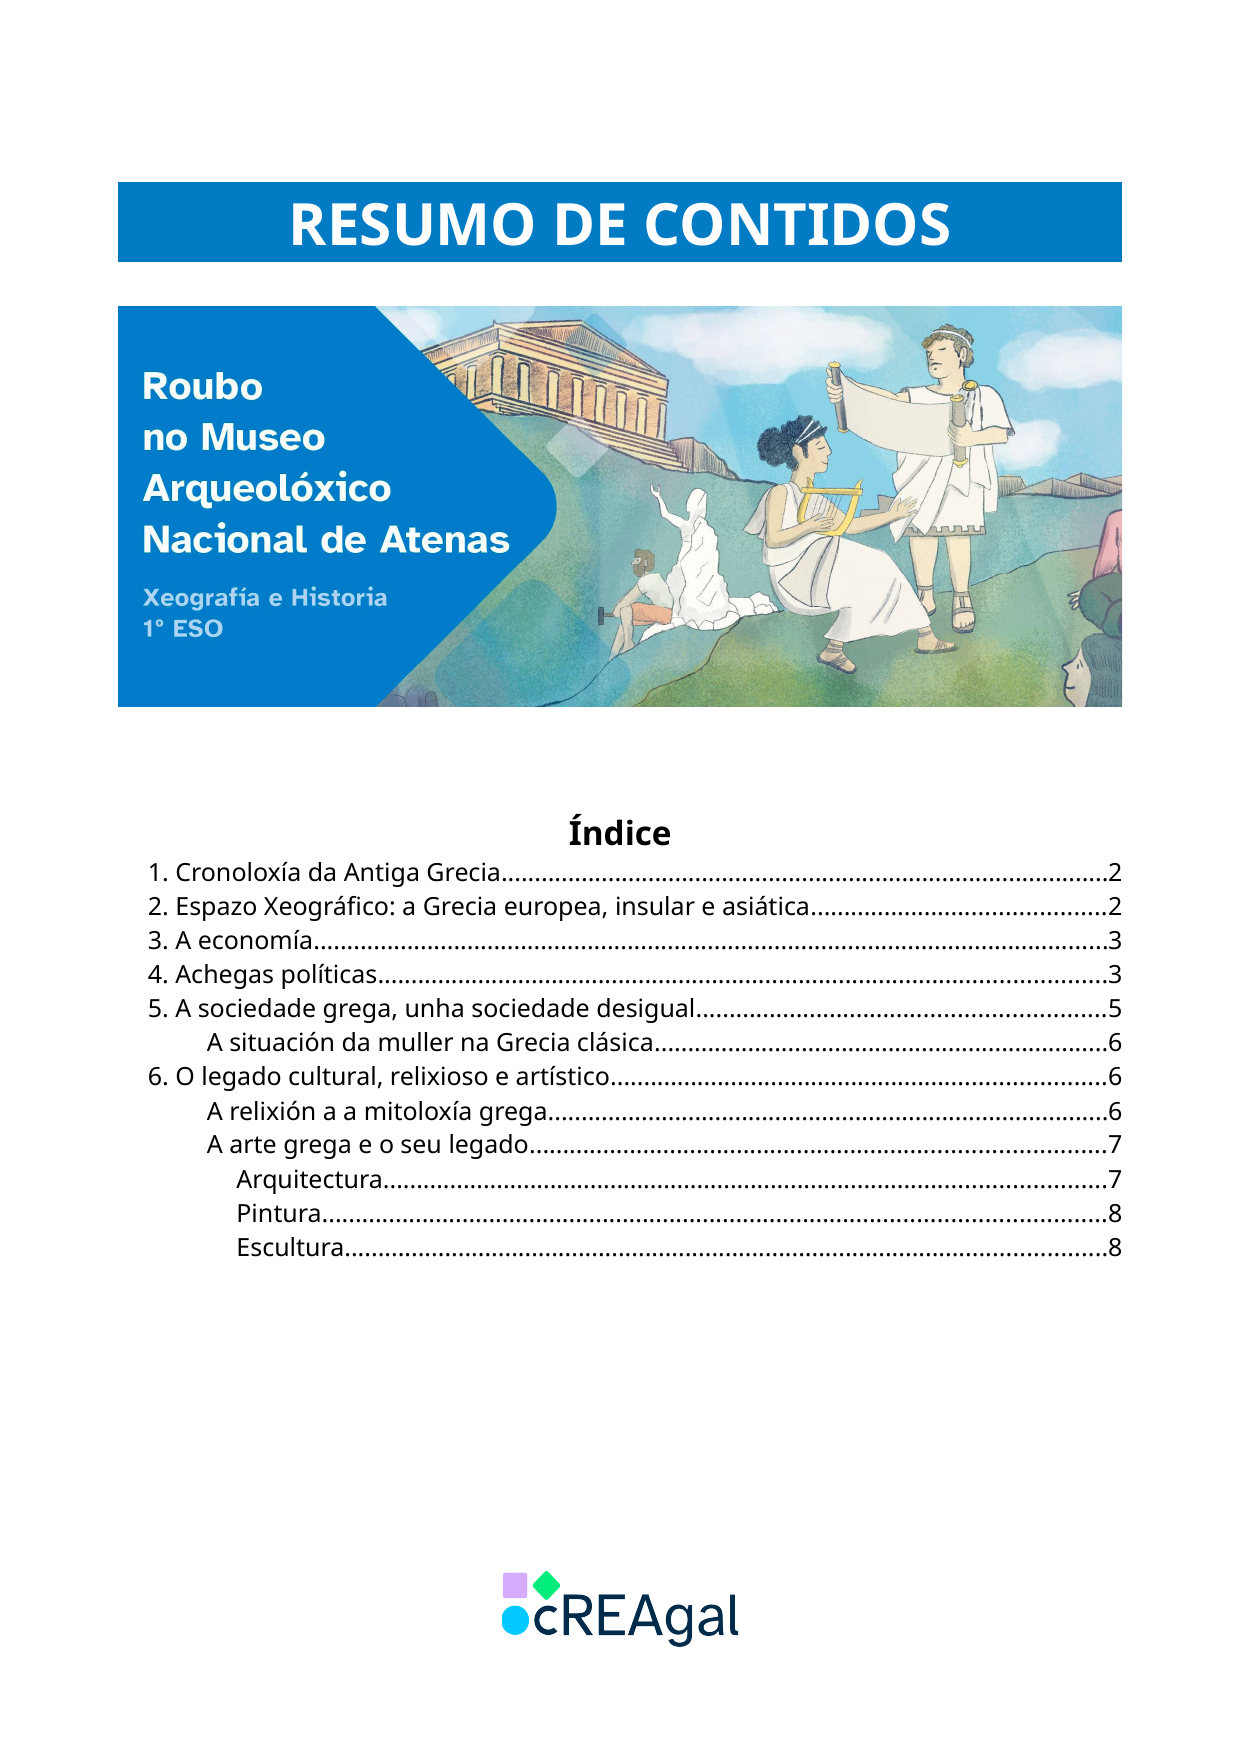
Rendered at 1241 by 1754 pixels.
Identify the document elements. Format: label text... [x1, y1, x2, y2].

text A arte grega e o seu legado 7 [207, 1127, 1122, 1161]
picture [502, 1571, 739, 1647]
text A relixión a a mitoloxía grega 6 [207, 1093, 1122, 1127]
text A situación da muller na Grecia clásica 6 [207, 1025, 1122, 1059]
text Pintura 8 [236, 1195, 1122, 1229]
subtitle Índice [118, 809, 1122, 855]
subtitle RESUMO DE CONTIDOS [118, 182, 1122, 262]
text 2. Espazo Xeográfico: a Grecia europea, insular e asiática 2 [148, 889, 1122, 923]
text 3. A economía 3 [148, 923, 1122, 957]
text 5. A sociedade grega, unha sociedade desigual 5 [148, 991, 1122, 1025]
text 4. Achegas políticas 3 [148, 957, 1122, 991]
text Escultura 8 [236, 1229, 1122, 1263]
text 1. Cronoloxía da Antiga Grecia 2 [148, 855, 1122, 889]
picture [118, 306, 1123, 707]
text 6. O legado cultural, relixioso e artístico 6 [148, 1059, 1122, 1093]
text Arquitectura 7 [236, 1161, 1122, 1195]
